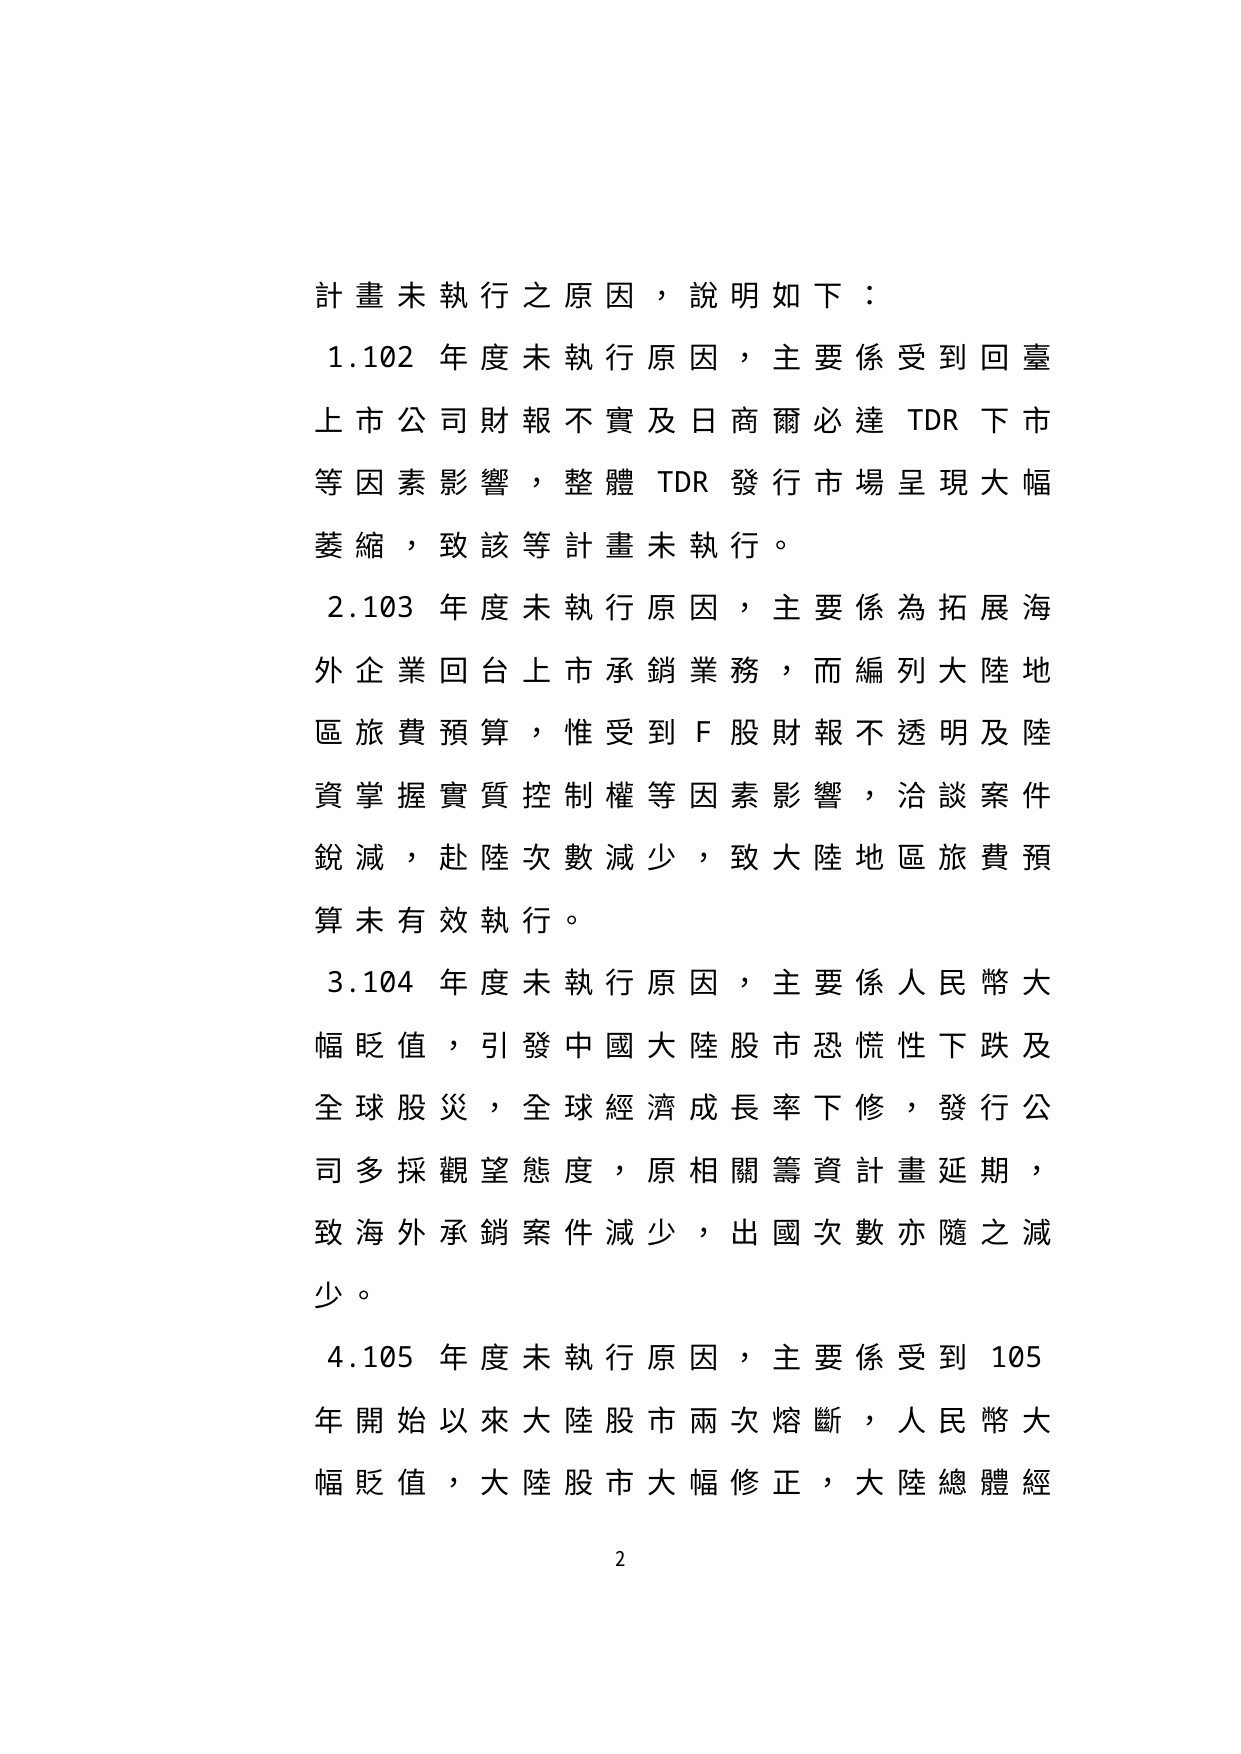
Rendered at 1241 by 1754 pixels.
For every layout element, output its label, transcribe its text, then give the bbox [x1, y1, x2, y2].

text 4.105年度未執行原因，主要係受到105年開始以來大陸股市兩次熔斷，人民幣大幅貶值，大陸股市大幅修正，大陸總體經濟表現欠佳，加上我國股市交易量逐年衰退，造成海外企業回臺掛牌規劃相對謹慎，致大陸旅費預算未執行。 [270, 1314, 1058, 1502]
text 計畫未執行之原因，說明如下： [270, 252, 1058, 314]
text 2.103年度未執行原因，主要係為拓展海外企業回台上市承銷業務，而編列大陸地區旅費預算，惟受到F股財報不透明及陸資掌握實質控制權等因素影響，洽談案件銳減，赴陸次數減少，致大陸地區旅費預算未有效執行。 [270, 564, 1058, 939]
text 3.104年度未執行原因，主要係人民幣大幅眨值，引發中國大陸股市恐慌性下跌及全球股災，全球經濟成長率下修，發行公司多採觀望態度，原相關籌資計畫延期，致海外承銷案件減少，出國次數亦隨之減少。 [270, 939, 1058, 1314]
text 1.102年度未執行原因，主要係受到回臺上市公司財報不實及日商爾必達TDR下市等因素影響，整體TDR發行市場呈現大幅萎縮，致該等計畫未執行。 [270, 314, 1058, 564]
